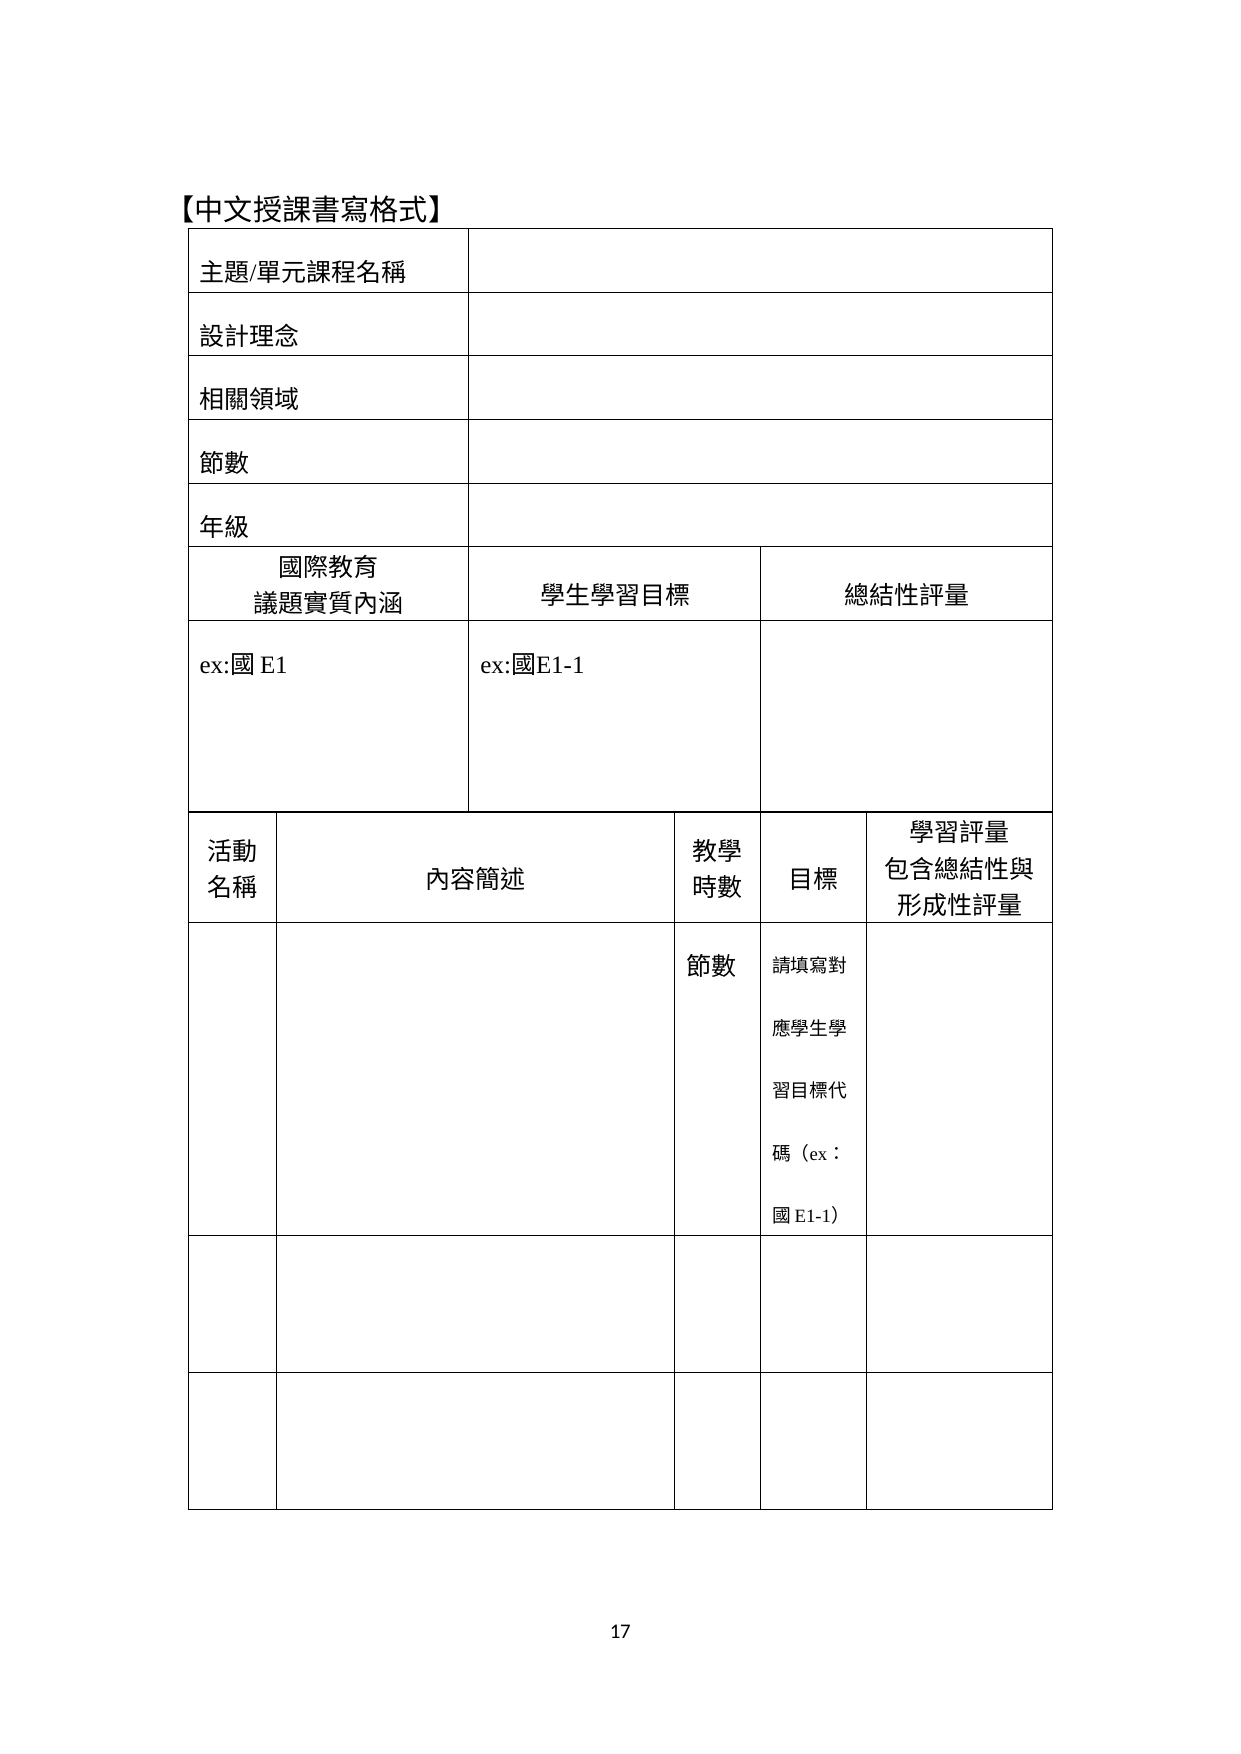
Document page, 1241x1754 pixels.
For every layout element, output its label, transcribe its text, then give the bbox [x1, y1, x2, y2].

table_cell ex:國E1 [189, 621, 468, 811]
table_cell 節數 [189, 420, 468, 482]
table_cell [469, 420, 1052, 482]
table_cell [761, 621, 1052, 811]
table_header 學習評量 包含總結性與 形成性評量 [867, 813, 1052, 922]
table_cell 學生學習目標 [469, 547, 760, 619]
table_cell [189, 1373, 276, 1508]
text 【中文授課書寫格式】 [165, 166, 1075, 228]
table_cell [277, 1236, 674, 1372]
table_header 活動 名稱 [189, 813, 276, 922]
table_cell [761, 1373, 866, 1508]
table_cell [189, 1236, 276, 1372]
table_cell [277, 923, 674, 1235]
table_cell [761, 1236, 866, 1372]
table_cell [867, 1373, 1052, 1508]
table_cell [469, 356, 1052, 419]
table_cell [469, 484, 1052, 546]
table_cell 相關領域 [189, 356, 468, 419]
table_cell [189, 923, 276, 1235]
table_header 目標 [761, 813, 866, 922]
table_header 內容簡述 [277, 813, 674, 922]
table_cell [675, 1236, 760, 1372]
table_cell 請填寫對應學生學習目標代碼（ex：國E1-1） [761, 923, 866, 1235]
table_header 教學時數 [675, 813, 760, 922]
table_cell [867, 923, 1052, 1235]
table_cell 節數 [675, 923, 760, 1235]
table_header [469, 229, 1052, 292]
table_cell 國際教育 議題實質內涵 [189, 547, 468, 619]
table_header 主題/單元課程名稱 [189, 229, 468, 292]
table_cell 總結性評量 [761, 547, 1052, 619]
table_cell [675, 1373, 760, 1508]
table_cell 年級 [189, 484, 468, 546]
table_cell [469, 293, 1052, 355]
table_cell [867, 1236, 1052, 1372]
table_cell [277, 1373, 674, 1508]
table_cell ex:國E1-1 [469, 621, 760, 811]
table_cell 設計理念 [189, 293, 468, 355]
